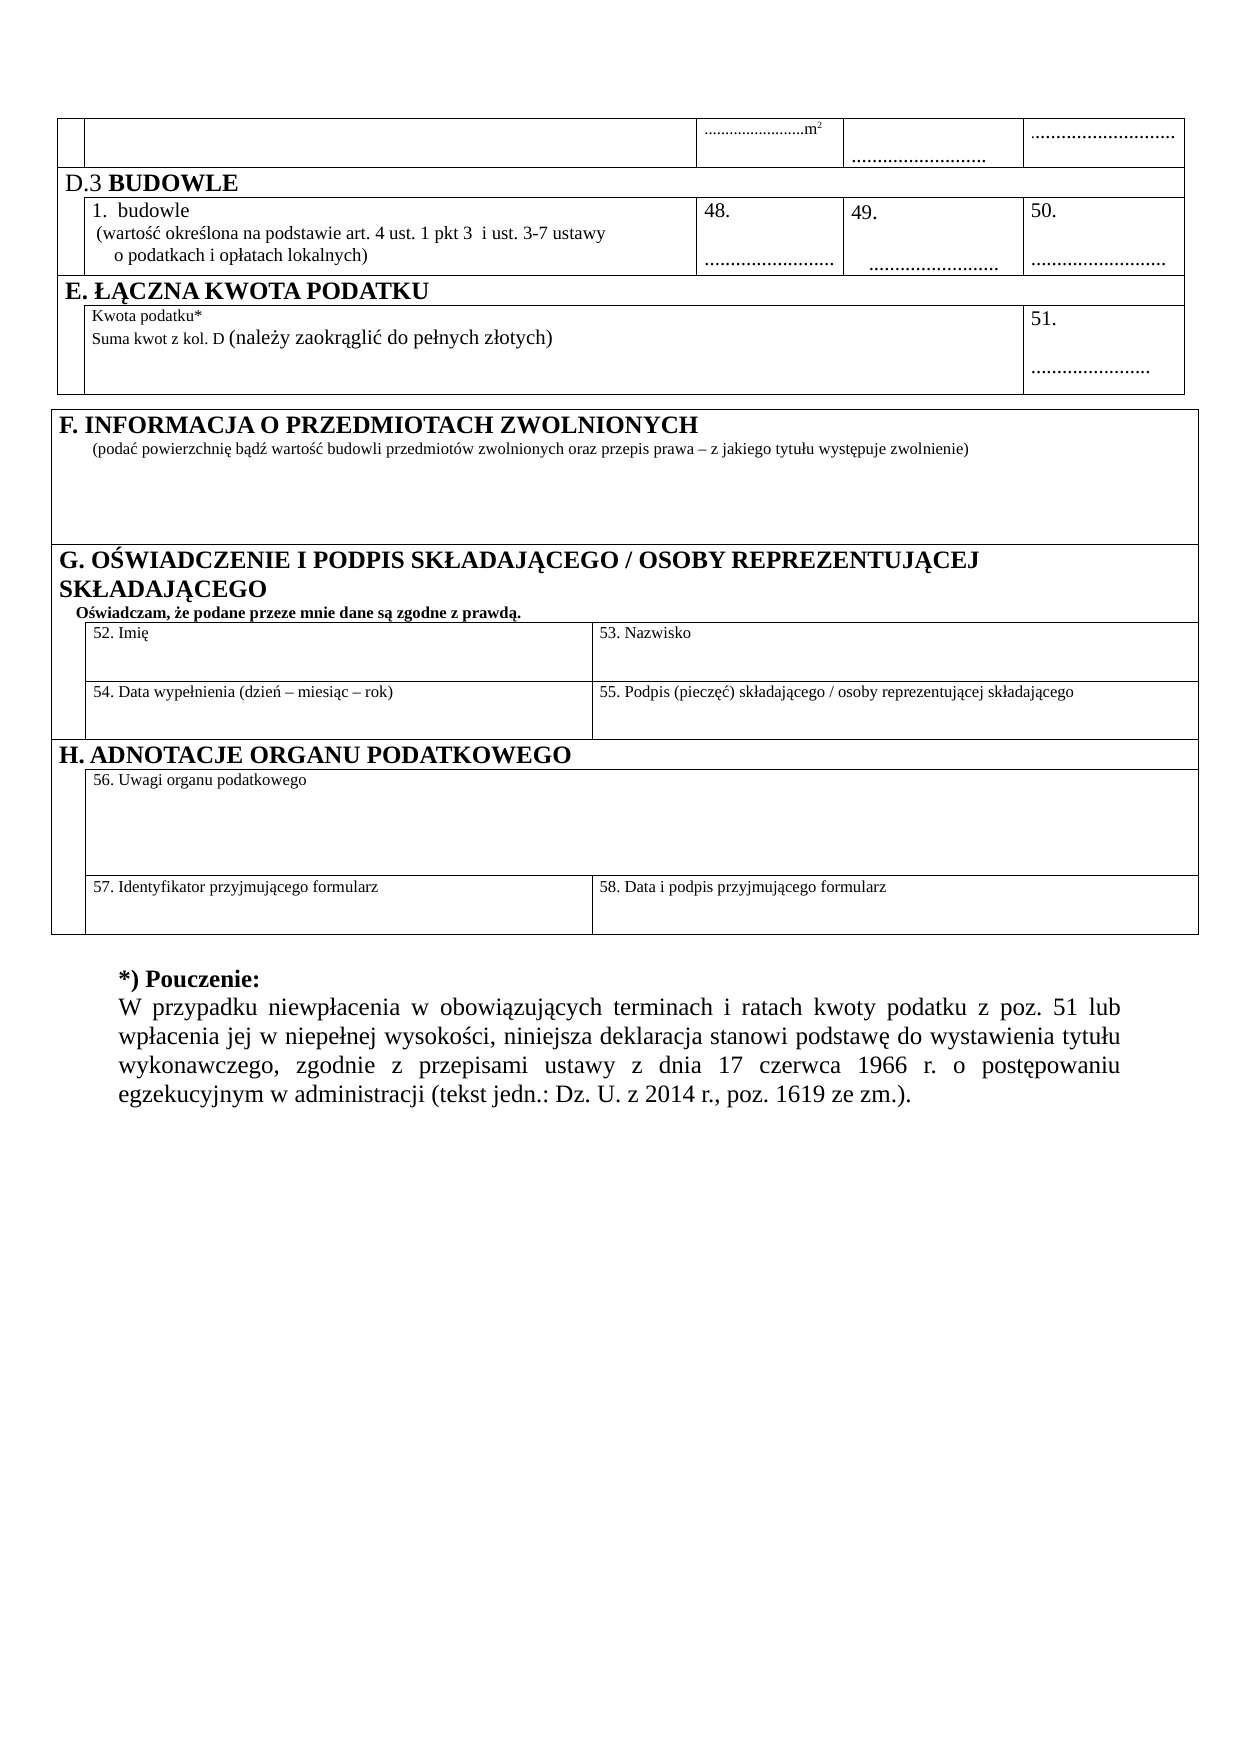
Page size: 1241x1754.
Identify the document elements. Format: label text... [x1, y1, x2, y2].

table_cell 57. Identyfikator przyjmującego formularz [86, 876, 592, 934]
table_cell 52. Imię [86, 623, 592, 681]
table_cell 48. ......................... [697, 198, 843, 275]
table_cell .......................... [844, 119, 1023, 167]
table_cell G. OŚWIADCZENIE I PODPIS SKŁADAJĄCEGO / OSOBY REPREZENTUJĄCEJ SKŁADAJĄCEGO Oświadczam, że podane przeze mnie dane są zgodne z prawdą. [52, 545, 1198, 622]
table_cell 53. Nazwisko [593, 623, 1198, 681]
table_cell [58, 197, 84, 275]
text W przypadku niewpłacenia w obowiązujących terminach i ratach kwoty podatku z poz. 51 lub wpłacenia jej w niepełnej wysokości, niniejsza deklaracja stanowi podstawę do wystawienia tytułu wykonawczego, zgodnie z przepisami ustawy z dnia 17 czerwca 1966 r. o postępowaniu egzekucyjnym w administracji (tekst jedn.: Dz. U. z 2014 r., poz. 1619 ze zm.). [118, 992, 1122, 1107]
table_cell Kwota podatku* Suma kwot z kol. D (należy zaokrąglić do pełnych złotych) [85, 306, 1023, 394]
table_cell [52, 622, 85, 681]
table_cell [52, 769, 85, 875]
table_cell H. ADNOTACJE ORGANU PODATKOWEGO [52, 740, 1198, 769]
table_cell ........................m2 [697, 119, 843, 167]
table_cell [58, 119, 84, 167]
table_cell [52, 681, 85, 739]
table_cell 49. ......................... [844, 198, 1023, 275]
table_cell 54. Data wypełnienia (dzień – miesiąc – rok) [86, 682, 592, 739]
table_cell [50, 118, 57, 167]
table_cell [50, 167, 57, 197]
table_cell ............................ [1024, 119, 1184, 167]
table_cell 55. Podpis (pieczęć) składającego / osoby reprezentującej składającego [593, 682, 1198, 739]
table_cell 1. budowle (wartość określona na podstawie art. 4 ust. 1 pkt 3 i ust. 3-7 ustawy o podatkach i opłatach lokalnych) [85, 198, 696, 275]
table_cell [50, 197, 57, 275]
table_cell [85, 119, 696, 167]
table_cell 56. Uwagi organu podatkowego [86, 770, 1198, 875]
table_cell [58, 305, 84, 394]
table_cell [50, 305, 57, 394]
table_cell D.3 BUDOWLE [58, 168, 1184, 197]
table_cell [50, 275, 57, 305]
table_cell 58. Data i podpis przyjmującego formularz [593, 876, 1198, 934]
table_cell 51. ....................... [1024, 306, 1184, 394]
table_header F. INFORMACJA O PRZEDMIOTACH ZWOLNIONYCH (podać powierzchnię bądź wartość budowli przedmiotów zwolnionych oraz przepis prawa – z jakiego tytułu występuje zwolnienie) [52, 410, 1198, 544]
text *) Pouczenie: [118, 964, 1122, 992]
table_cell E. ŁĄCZNA KWOTA PODATKU [58, 276, 1184, 305]
table_cell [52, 875, 85, 934]
table_cell 50. .......................... [1024, 198, 1184, 275]
